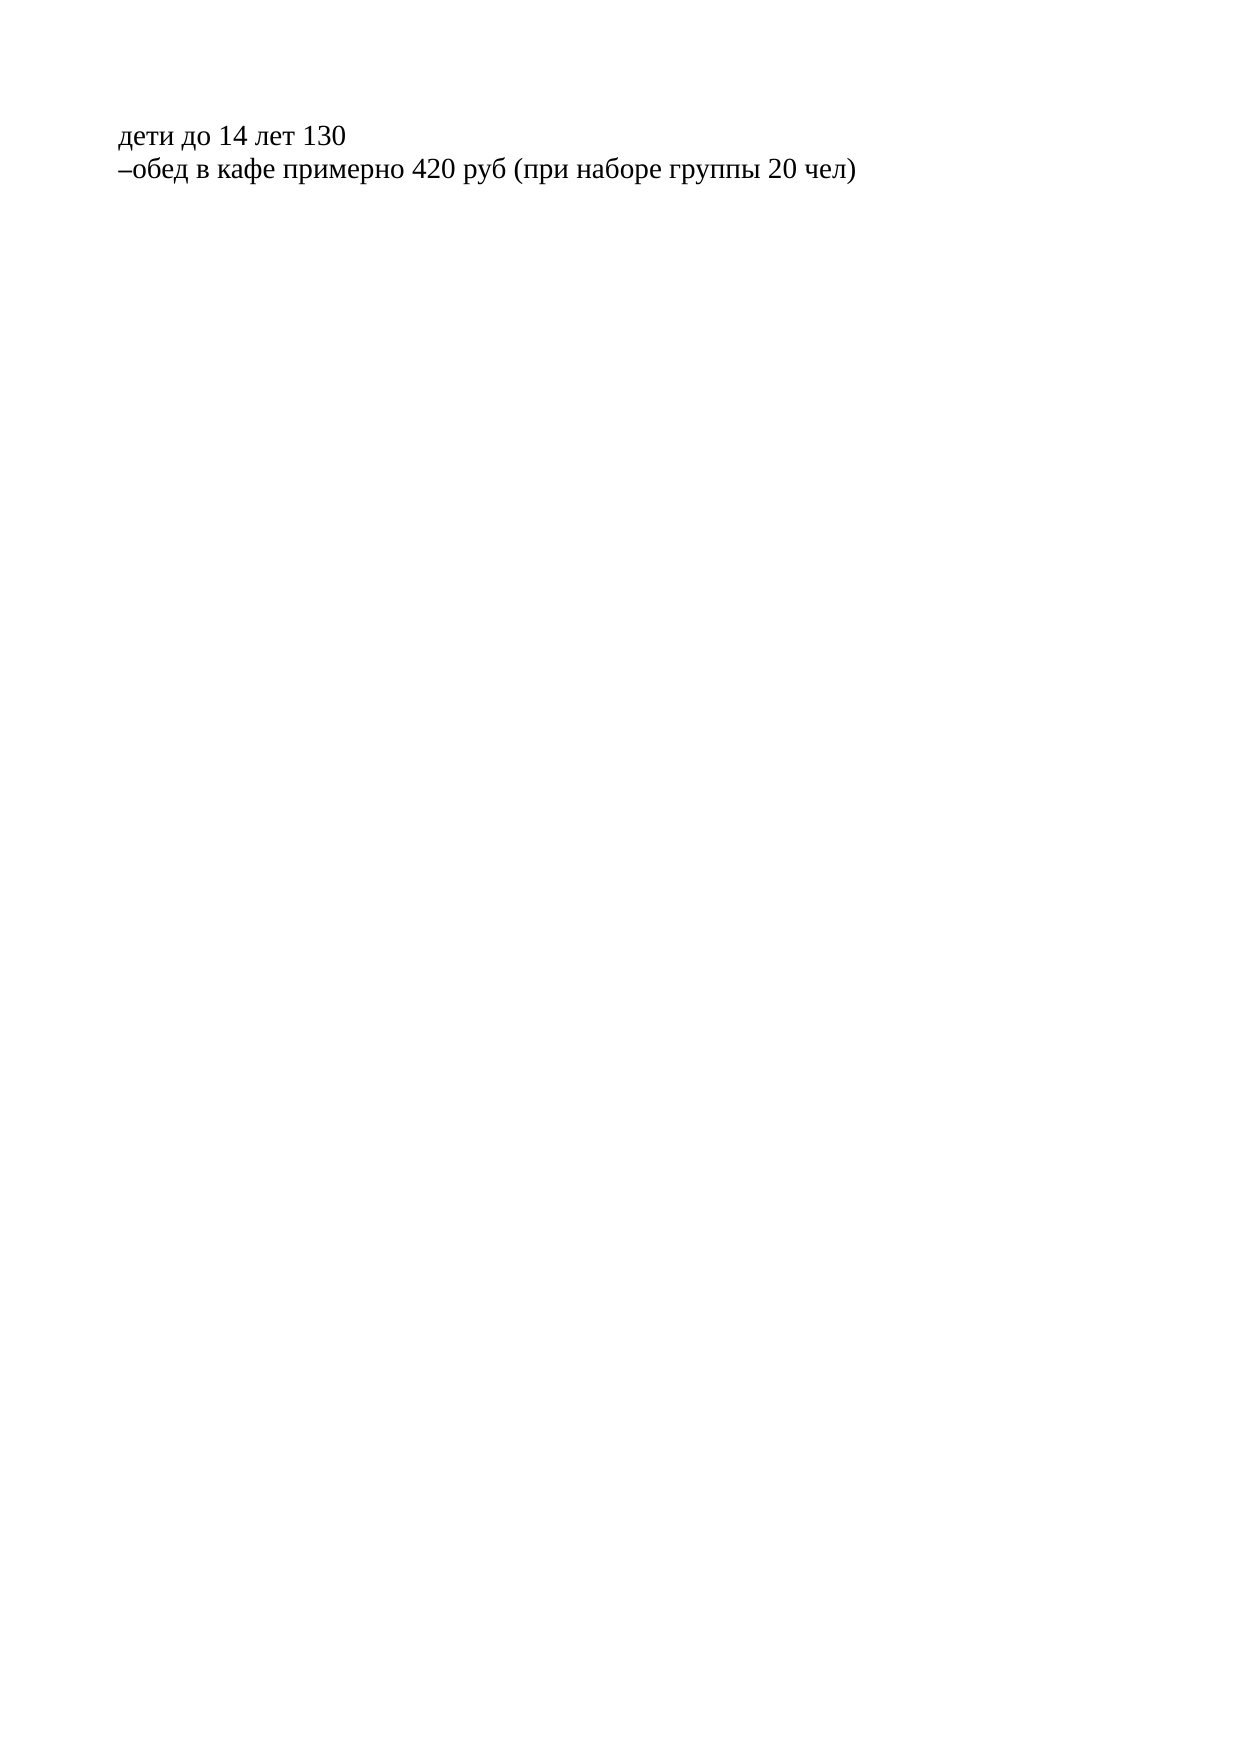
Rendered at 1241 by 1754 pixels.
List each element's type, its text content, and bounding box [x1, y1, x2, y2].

list дети до 14 лет 130 [118, 118, 1122, 152]
list обед в кафе примерно 420 руб (при наборе группы 20 чел) [118, 152, 1122, 185]
